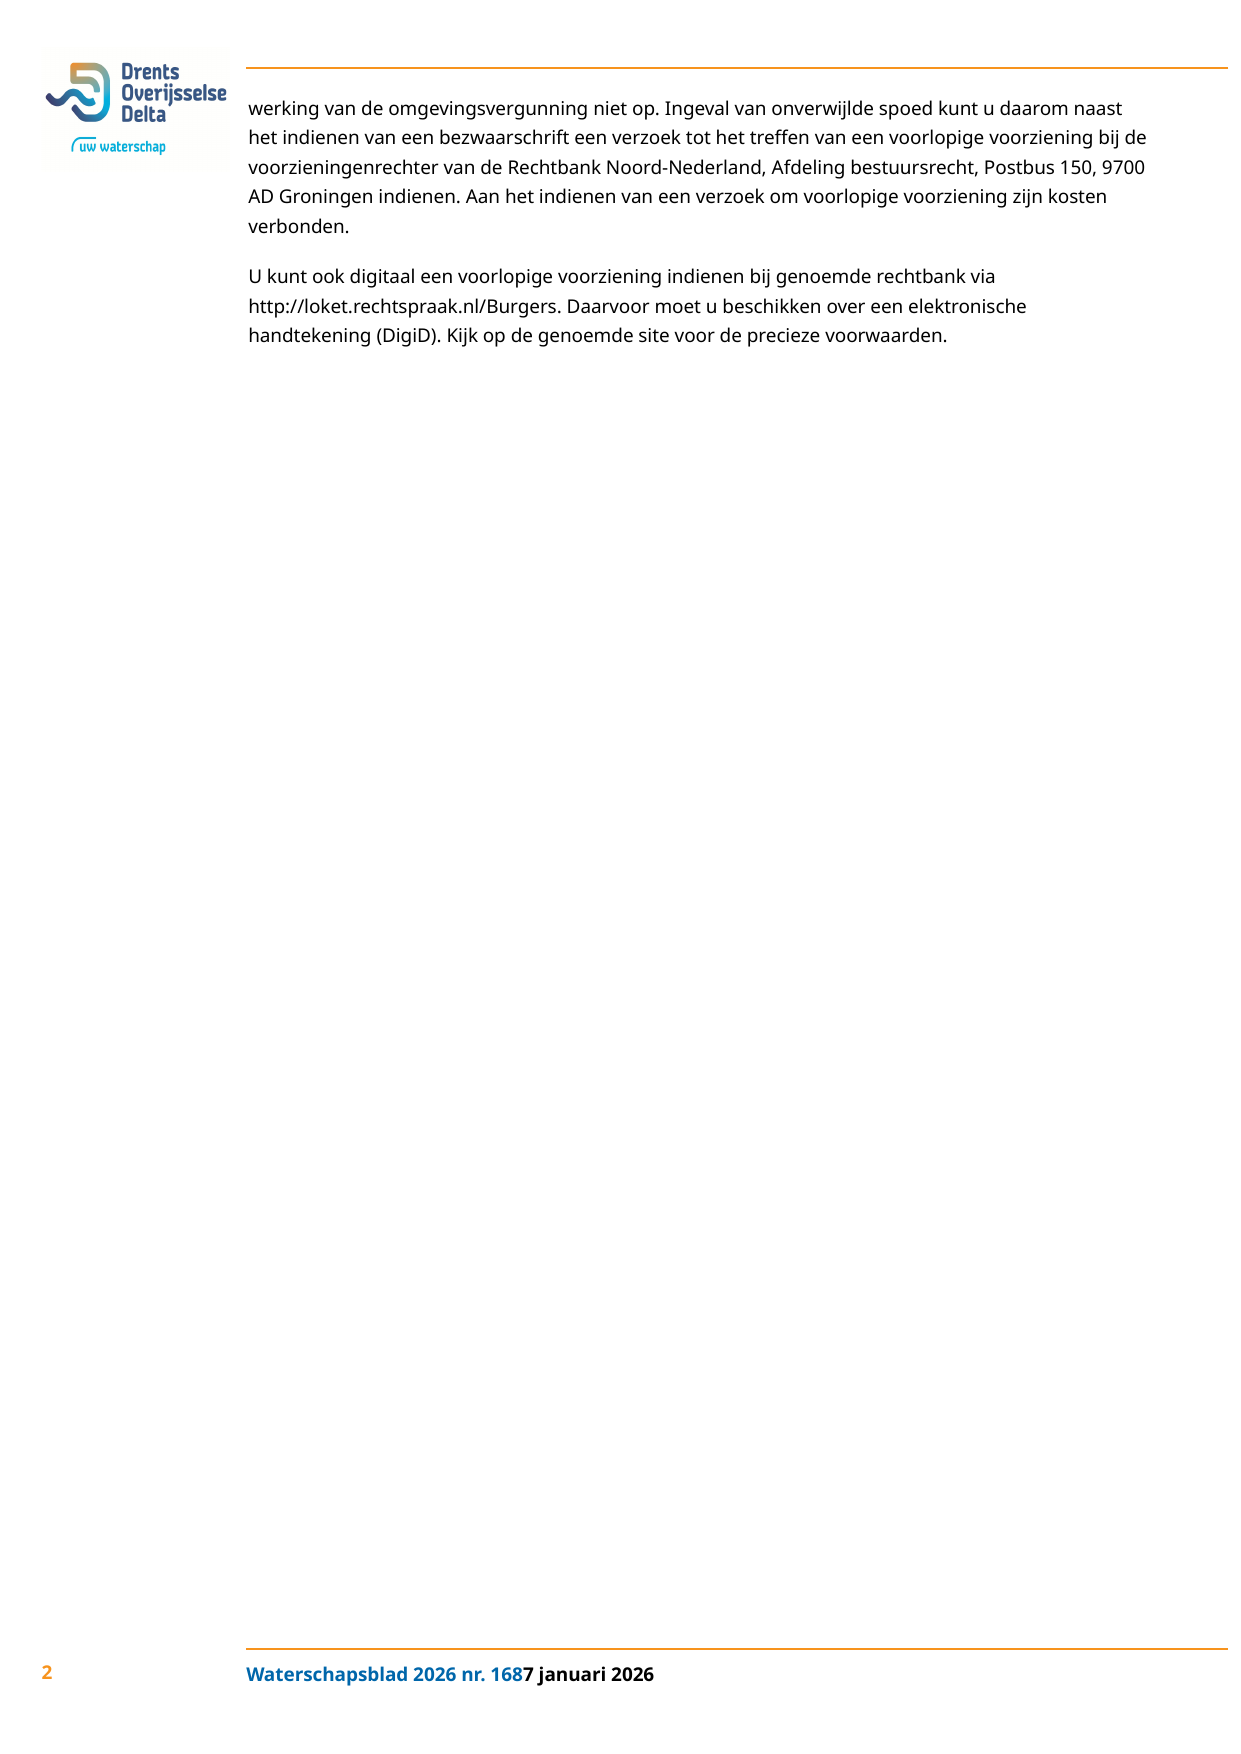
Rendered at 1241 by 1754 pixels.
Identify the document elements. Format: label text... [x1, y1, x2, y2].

text werking van de omgevingsvergunning niet op. Ingeval van onverwijlde spoed kunt u daarom naast het indienen van een bezwaarschrift een verzoek tot het treffen van een voorlopige voorziening bij de voorzieningenrechter van de Rechtbank Noord-Nederland, Afdeling bestuursrecht, Postbus 150, 9700 AD Groningen indienen. Aan het indienen van een verzoek om voorlopige voorziening zijn kosten verbonden. [248, 95, 1152, 239]
text U kunt ook digitaal een voorlopige voorziening indienen bij genoemde rechtbank via http://loket.rechtspraak.nl/Burgers. Daarvoor moet u beschikken over een elektronische handtekening (DigiD). Kijk op de genoemde site voor de precieze voorwaarden. [248, 263, 1152, 348]
picture [41, 47, 231, 172]
